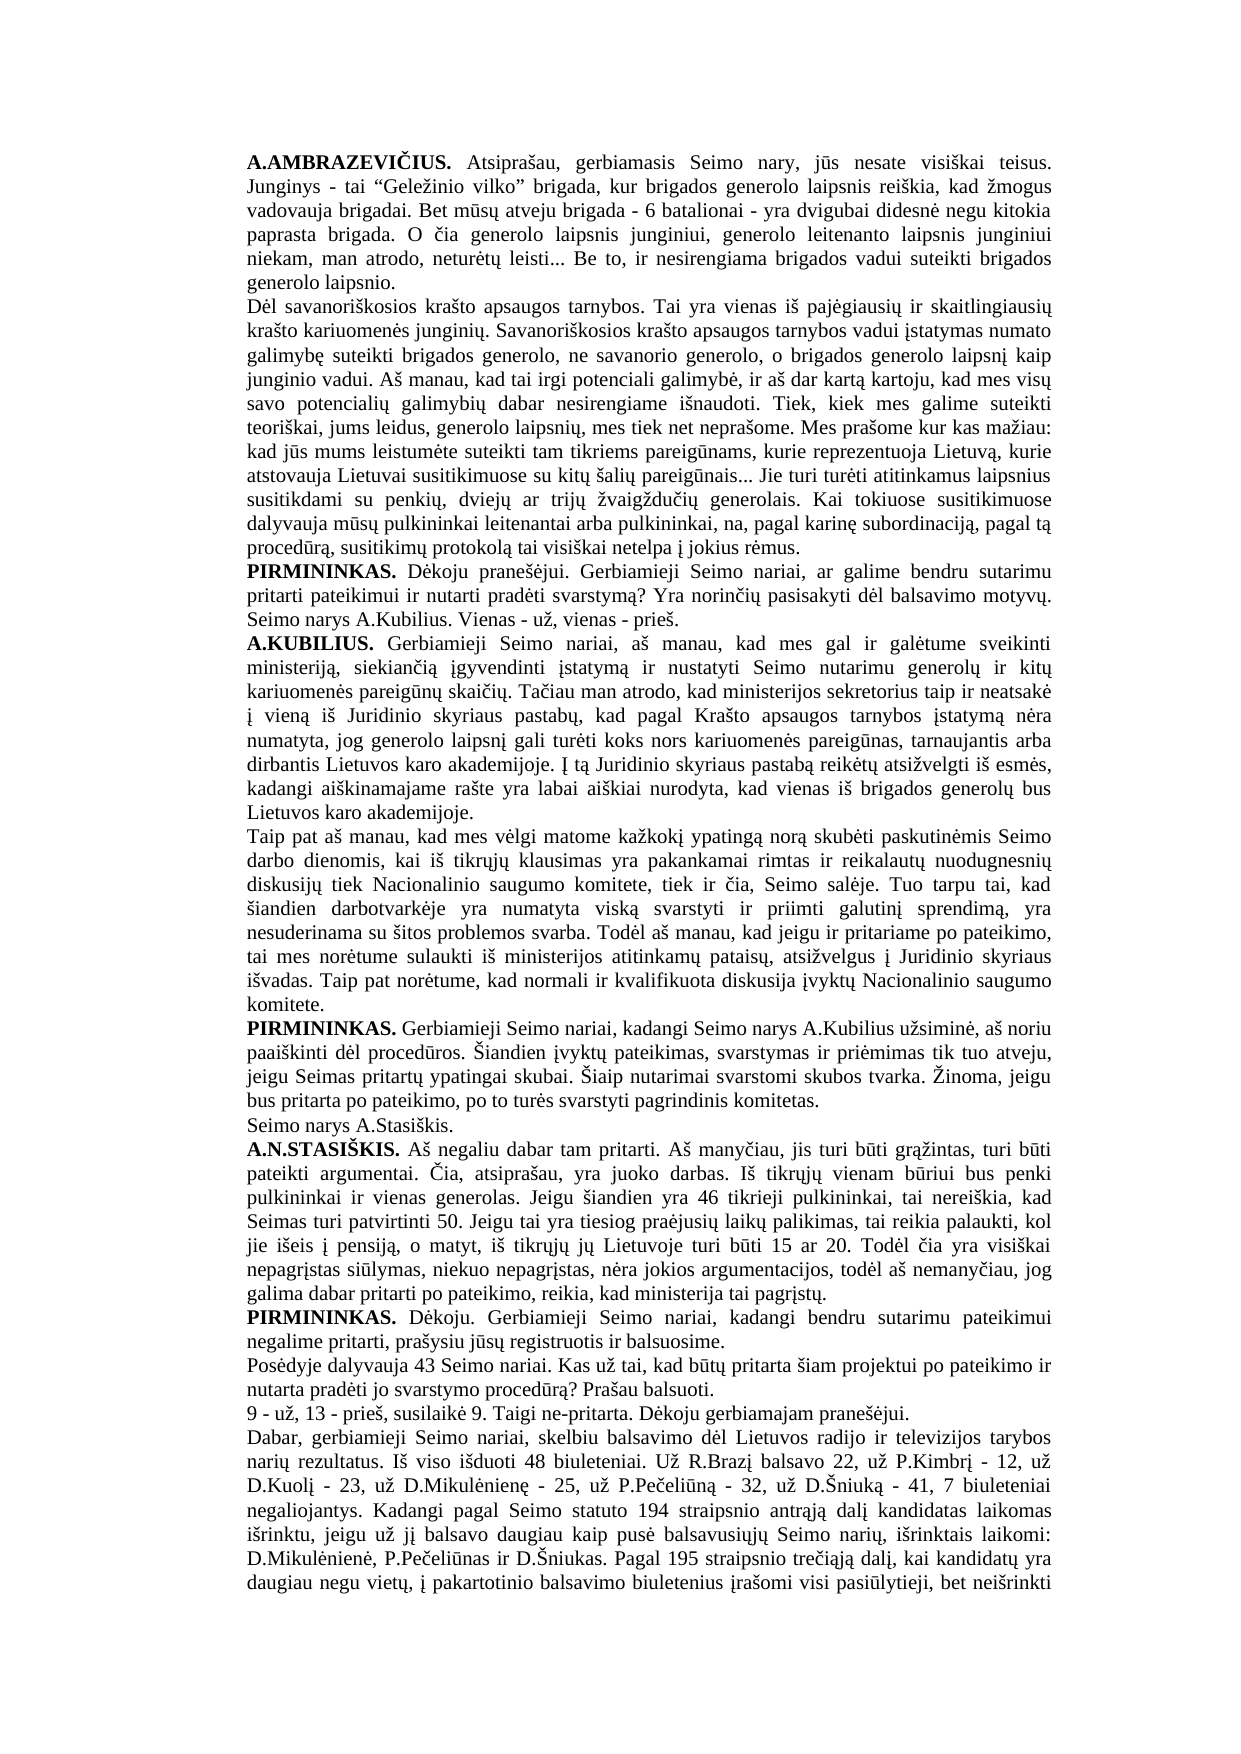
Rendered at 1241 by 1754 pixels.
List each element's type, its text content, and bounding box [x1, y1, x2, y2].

text PIRMININKAS. Dėkoju. Gerbiamieji Seimo nariai, kadangi bendru sutarimu pateikimui negalime pritarti, prašysiu jūsų registruotis ir balsuosime. [247, 1305, 1053, 1353]
text Dabar, gerbiamieji Seimo nariai, skelbiu balsavimo dėl Lietuvos radijo ir televizijos tarybos narių rezultatus. Iš viso išduoti 48 biuleteniai. Už R.Brazį balsavo 22, už P.Kimbrį - 12, už D.Kuolį - 23, už D.Mikulėnienę - 25, už P.Pečeliūną - 32, už D.Šniuką - 41, 7 biuleteniai negaliojantys. Kadangi pagal Seimo statuto 194 straipsnio antrąją dalį kandidatas laikomas išrinktu, jeigu už jį balsavo daugiau kaip pusė balsavusiųjų Seimo narių, išrinktais laikomi: D.Mikulėnienė, P.Pečeliūnas ir D.Šniukas. Pagal 195 straipsnio trečiąją dalį, kai kandidatų yra daugiau negu vietų, į pakartotinio balsavimo biuletenius įrašomi visi pasiūlytieji, bet neišrinkti [247, 1425, 1053, 1594]
text A.KUBILIUS. Gerbiamieji Seimo nariai, aš manau, kad mes gal ir galėtume sveikinti ministeriją, siekiančią įgyvendinti įstatymą ir nustatyti Seimo nutarimu generolų ir kitų kariuomenės pareigūnų skaičių. Tačiau man atrodo, kad ministerijos sekretorius taip ir neatsakė į vieną iš Juridinio skyriaus pastabų, kad pagal Krašto apsaugos tarnybos įstatymą nėra numatyta, jog generolo laipsnį gali turėti koks nors kariuomenės pareigūnas, tarnaujantis arba dirbantis Lietuvos karo akademijoje. Į tą Juridinio skyriaus pastabą reikėtų atsižvelgti iš esmės, kadangi aiškinamajame rašte yra labai aiškiai nurodyta, kad vienas iš brigados generolų bus Lietuvos karo akademijoje. [247, 631, 1053, 824]
text PIRMININKAS. Dėkoju pranešėjui. Gerbiamieji Seimo nariai, ar galime bendru sutarimu pritarti pateikimui ir nutarti pradėti svarstymą? Yra norinčių pasisakyti dėl balsavimo motyvų. Seimo narys A.Kubilius. Vienas - už, vienas - prieš. [247, 559, 1053, 631]
text Dėl savanoriškosios krašto apsaugos tarnybos. Tai yra vienas iš pajėgiausių ir skaitlingiausių krašto kariuomenės junginių. Savanoriškosios krašto apsaugos tarnybos vadui įstatymas numato galimybę suteikti brigados generolo, ne savanorio generolo, o brigados generolo laipsnį kaip junginio vadui. Aš manau, kad tai irgi potenciali galimybė, ir aš dar kartą kartoju, kad mes visų savo potencialių galimybių dabar nesirengiame išnaudoti. Tiek, kiek mes galime suteikti teoriškai, jums leidus, generolo laipsnių, mes tiek net neprašome. Mes prašome kur kas mažiau: kad jūs mums leistumėte suteikti tam tikriems pareigūnams, kurie reprezentuoja Lietuvą, kurie atstovauja Lietuvai susitikimuose su kitų šalių pareigūnais... Jie turi turėti atitinkamus laipsnius susitikdami su penkių, dviejų ar trijų žvaigždučių generolais. Kai tokiuose susitikimuose dalyvauja mūsų pulkininkai leitenantai arba pulkininkai, na, pagal karinę subordinaciją, pagal tą procedūrą, susitikimų protokolą tai visiškai netelpa į jokius rėmus. [247, 294, 1053, 559]
text A.AMBRAZEVIČIUS. Atsiprašau, gerbiamasis Seimo nary, jūs nesate visiškai teisus. Junginys - tai “Geležinio vilko” brigada, kur brigados generolo laipsnis reiškia, kad žmogus vadovauja brigadai. Bet mūsų atveju brigada - 6 batalionai - yra dvigubai didesnė negu kitokia paprasta brigada. O čia generolo laipsnis junginiui, generolo leitenanto laipsnis junginiui niekam, man atrodo, neturėtų leisti... Be to, ir nesirengiama brigados vadui suteikti brigados generolo laipsnio. [247, 150, 1053, 294]
text A.N.STASIŠKIS. Aš negaliu dabar tam pritarti. Aš manyčiau, jis turi būti grąžintas, turi būti pateikti argumentai. Čia, atsiprašau, yra juoko darbas. Iš tikrųjų vienam būriui bus penki pulkininkai ir vienas generolas. Jeigu šiandien yra 46 tikrieji pulkininkai, tai nereiškia, kad Seimas turi patvirtinti 50. Jeigu tai yra tiesiog praėjusių laikų palikimas, tai reikia palaukti, kol jie išeis į pensiją, o matyt, iš tikrųjų jų Lietuvoje turi būti 15 ar 20. Todėl čia yra visiškai nepagrįstas siūlymas, niekuo nepagrįstas, nėra jokios argumentacijos, todėl aš nemanyčiau, jog galima dabar pritarti po pateikimo, reikia, kad ministerija tai pagrįstų. [247, 1137, 1053, 1305]
text Seimo narys A.Stasiškis. [247, 1112, 1053, 1137]
text 9 - už, 13 - prieš, susilaikė 9. Taigi ne-pritarta. Dėkoju gerbiamajam pranešėjui. [247, 1401, 1053, 1425]
text Posėdyje dalyvauja 43 Seimo nariai. Kas už tai, kad būtų pritarta šiam projektui po pateikimo ir nutarta pradėti jo svarstymo procedūrą? Prašau balsuoti. [247, 1353, 1053, 1401]
text Taip pat aš manau, kad mes vėlgi matome kažkokį ypatingą norą skubėti paskutinėmis Seimo darbo dienomis, kai iš tikrųjų klausimas yra pakankamai rimtas ir reikalautų nuodugnesnių diskusijų tiek Nacionalinio saugumo komitete, tiek ir čia, Seimo salėje. Tuo tarpu tai, kad šiandien darbotvarkėje yra numatyta viską svarstyti ir priimti galutinį sprendimą, yra nesuderinama su šitos problemos svarba. Todėl aš manau, kad jeigu ir pritariame po pateikimo, tai mes norėtume sulaukti iš ministerijos atitinkamų pataisų, atsižvelgus į Juridinio skyriaus išvadas. Taip pat norėtume, kad normali ir kvalifikuota diskusija įvyktų Nacionalinio saugumo komitete. [247, 824, 1053, 1016]
text PIRMININKAS. Gerbiamieji Seimo nariai, kadangi Seimo narys A.Kubilius užsiminė, aš noriu paaiškinti dėl procedūros. Šiandien įvyktų pateikimas, svarstymas ir priėmimas tik tuo atveju, jeigu Seimas pritartų ypatingai skubai. Šiaip nutarimai svarstomi skubos tvarka. Žinoma, jeigu bus pritarta po pateikimo, po to turės svarstyti pagrindinis komitetas. [247, 1016, 1053, 1112]
